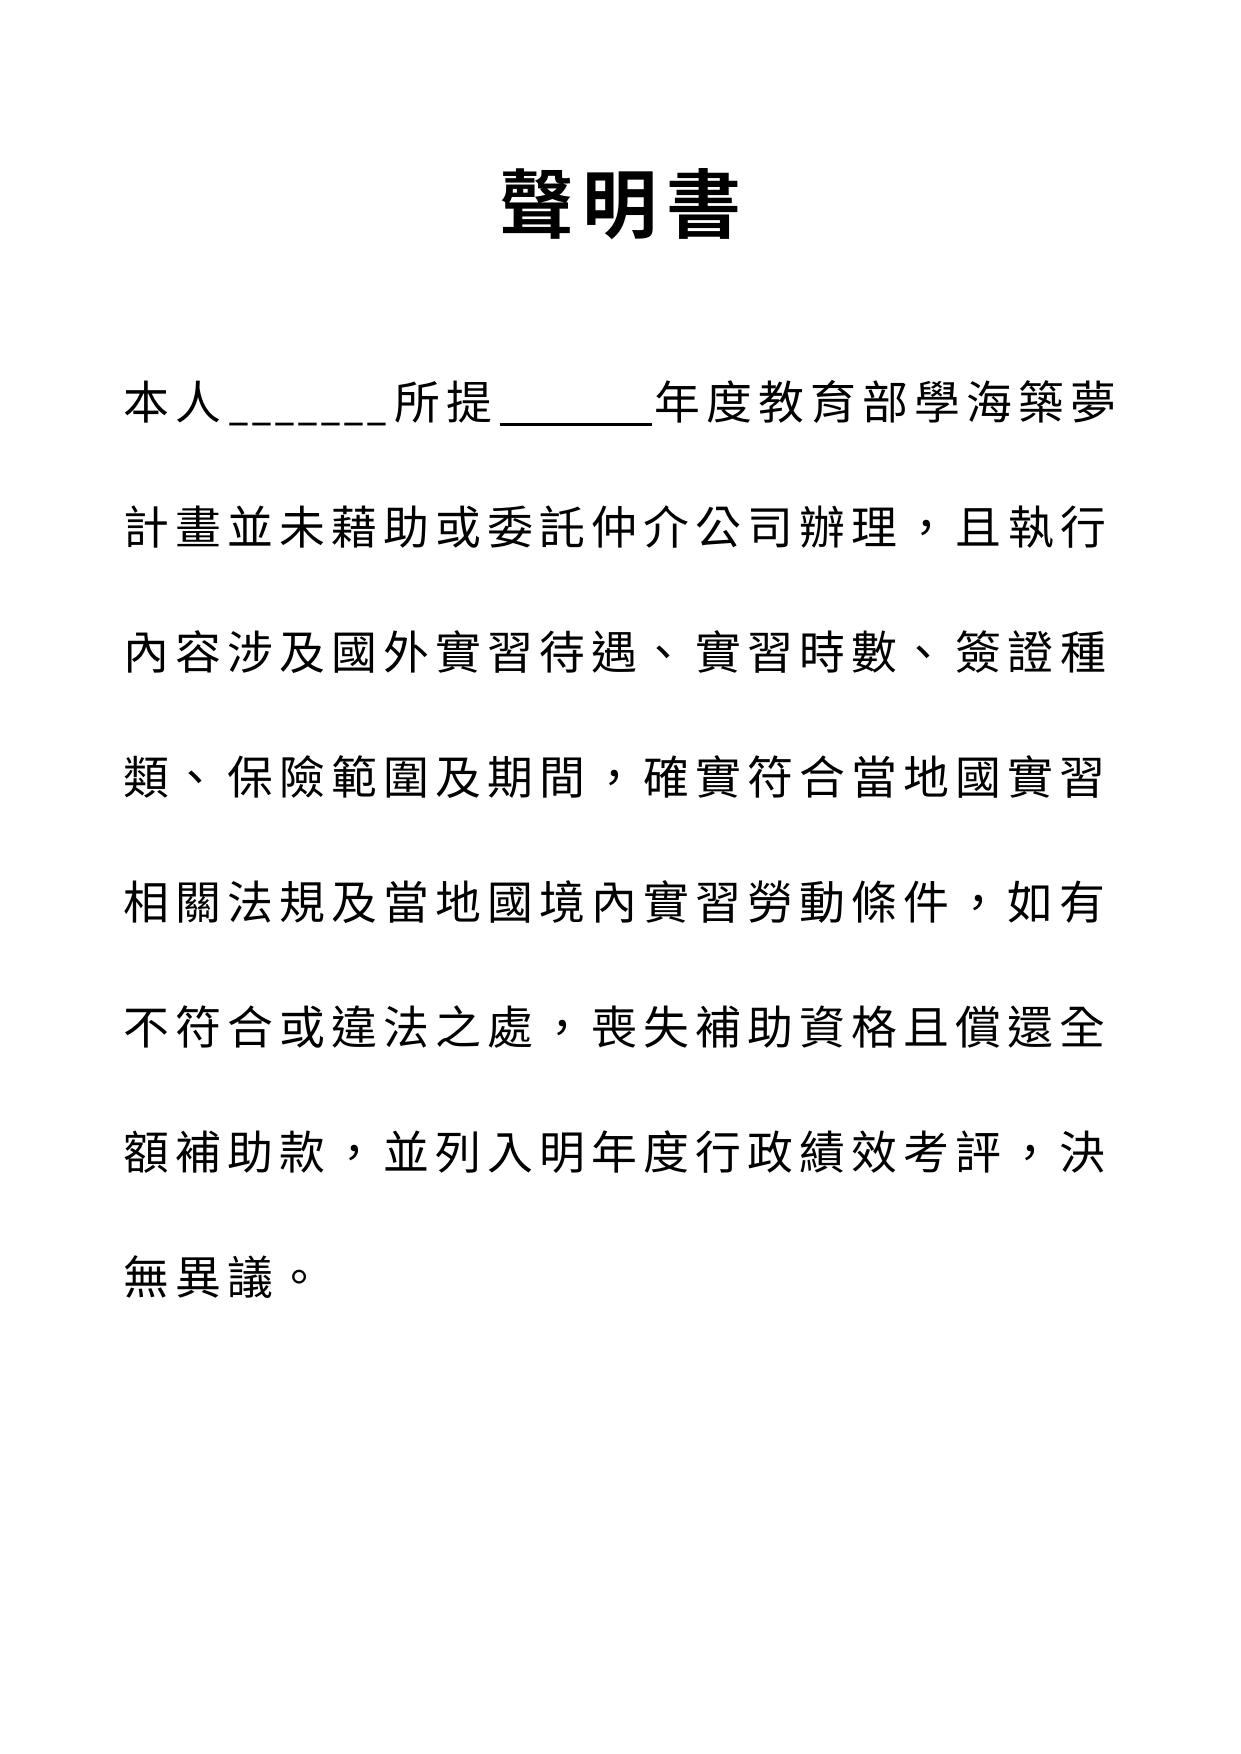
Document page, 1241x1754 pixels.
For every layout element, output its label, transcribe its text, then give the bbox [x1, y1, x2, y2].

text 聲明書 [120, 127, 1120, 252]
text 本人_______所提 年度教育部學海築夢計畫並未藉助或委託仲介公司辦理，且執行內容涉及國外實習待遇、實習時數、簽證種類、保險範圍及期間，確實符合當地國實習相關法規及當地國境內實習勞動條件，如有不符合或違法之處，喪失補助資格且償還全額補助款，並列入明年度行政績效考評，決無異議。 [120, 327, 1120, 1327]
